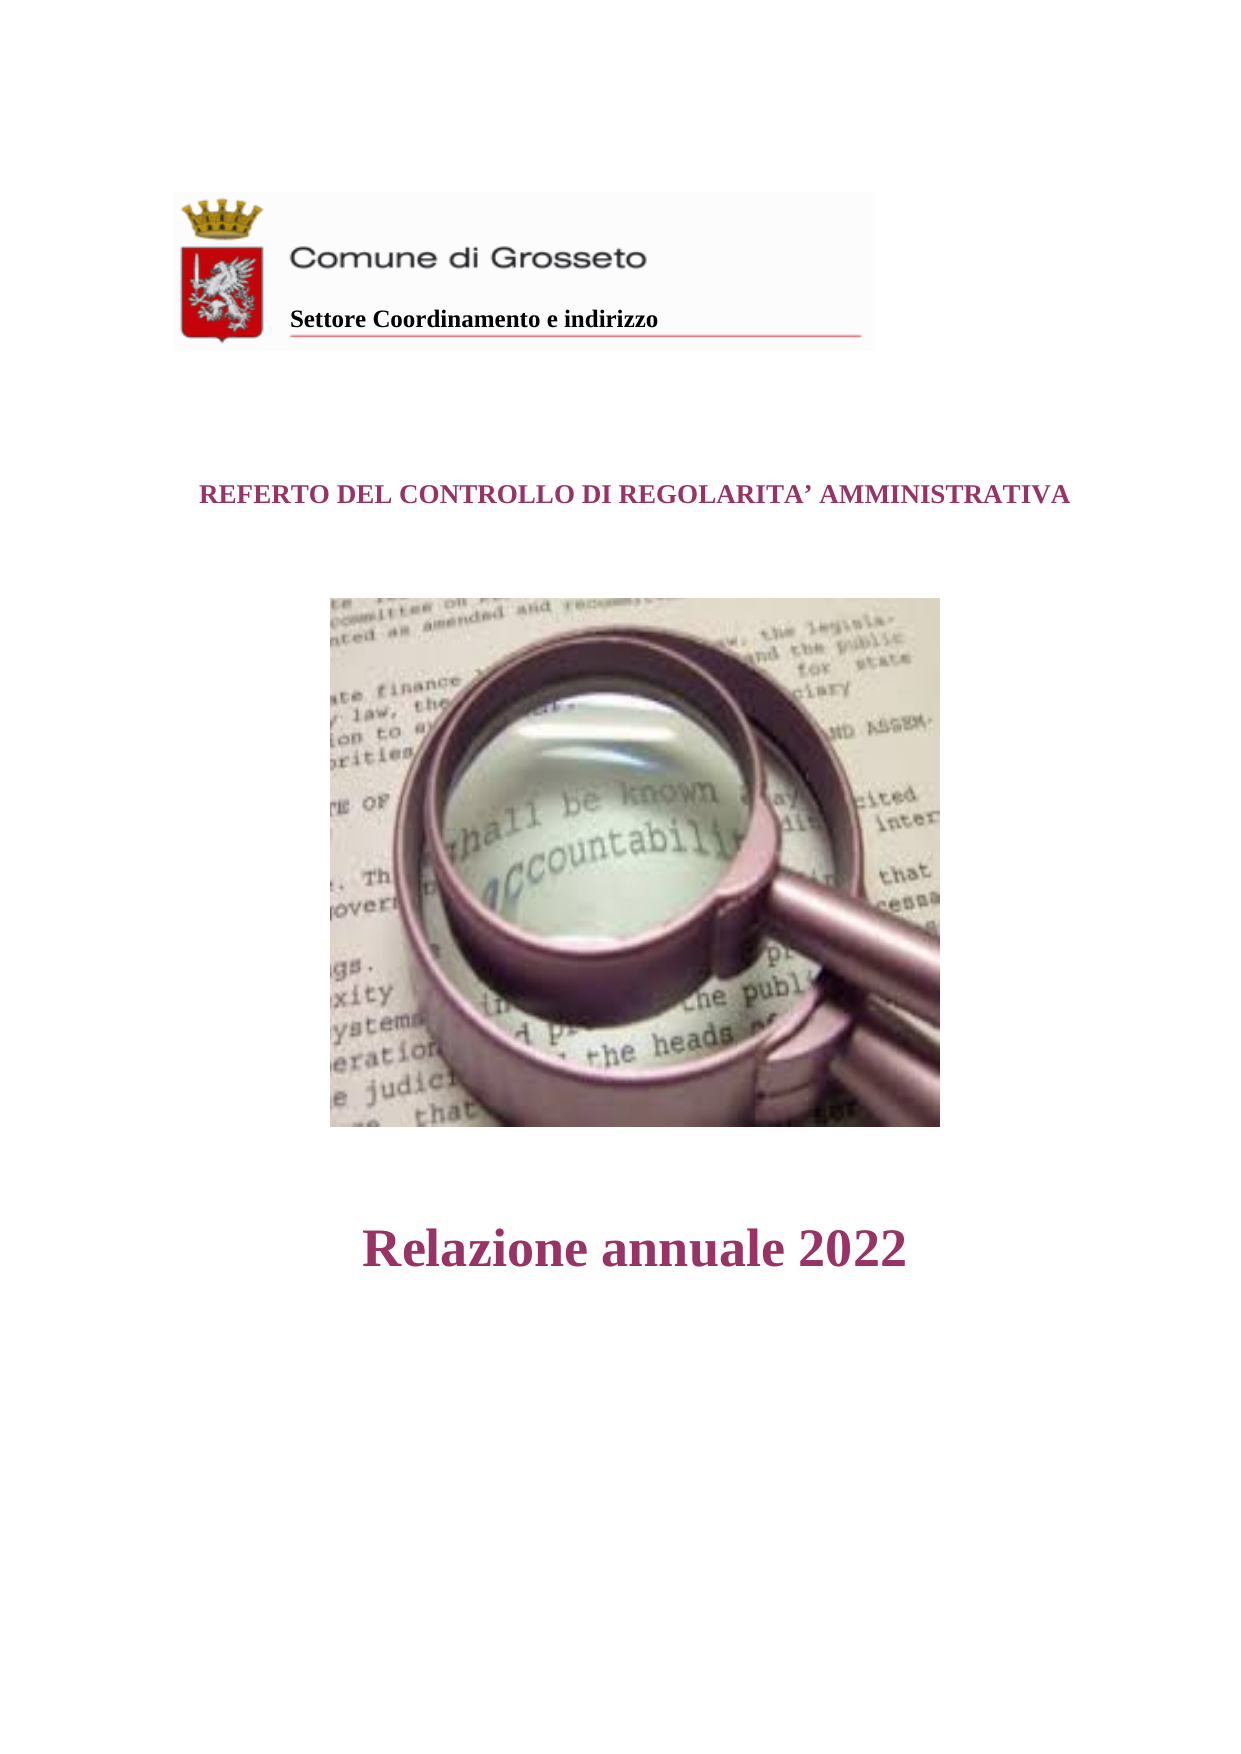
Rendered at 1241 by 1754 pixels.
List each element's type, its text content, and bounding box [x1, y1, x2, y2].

text Relazione annuale 2022 [177, 1216, 1093, 1278]
text Settore Coordinamento e indirizzo [876, 304, 1093, 333]
picture [330, 598, 940, 1127]
picture [174, 192, 876, 351]
text REFERTO DEL CONTROLLO DI REGOLARITA’ AMMINISTRATIVA [177, 478, 1093, 509]
